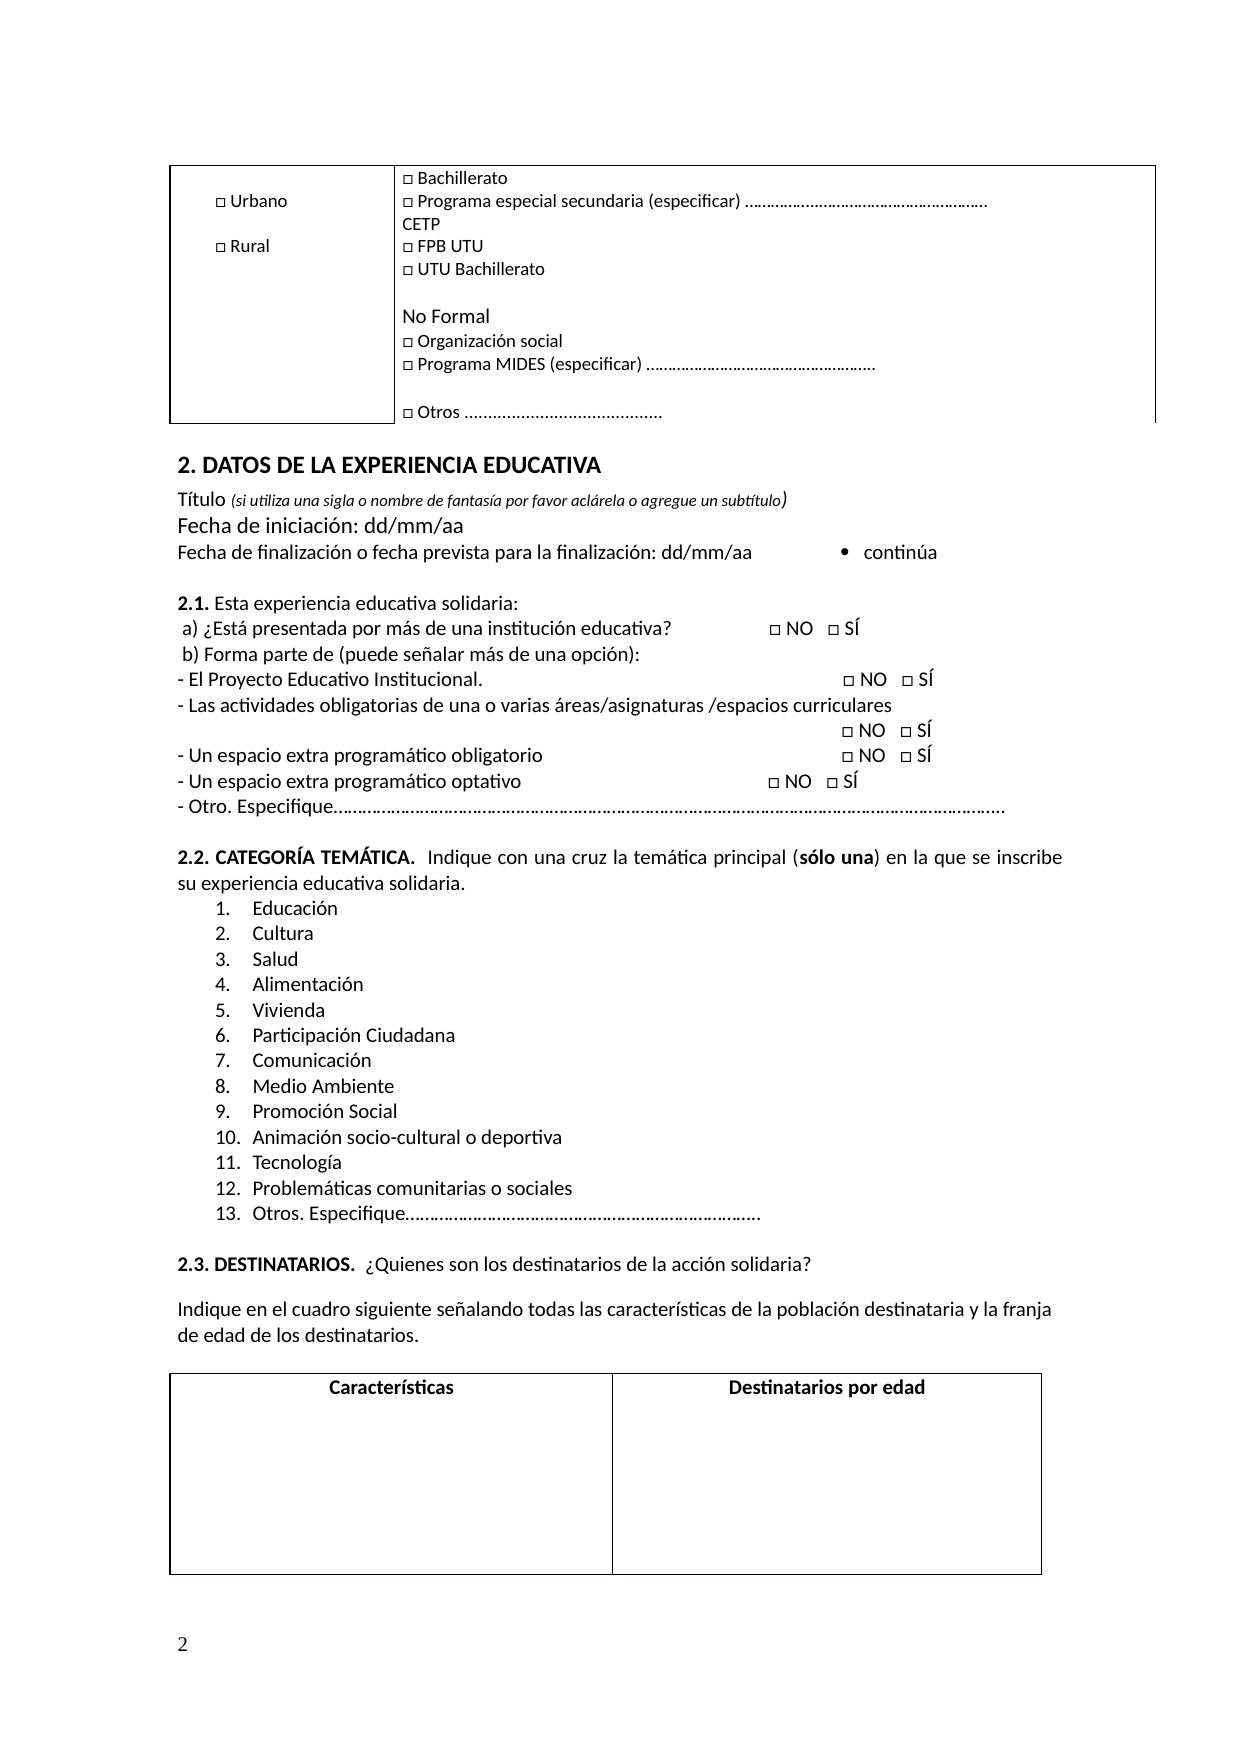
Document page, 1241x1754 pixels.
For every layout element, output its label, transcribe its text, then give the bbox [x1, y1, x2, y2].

text Indique en el cuadro siguiente señalando todas las características de la población destinataria y la franja de edad de los destinatarios. [177, 1297, 1063, 1347]
text 2.1. Esta experiencia educativa solidaria: [177, 590, 1063, 616]
list Comunicación [215, 1048, 1063, 1073]
list Animación socio-cultural o deportiva [215, 1124, 1063, 1149]
list Salud [215, 946, 1063, 971]
text □ NO □ SÍ [177, 717, 1063, 743]
text a) ¿Está presentada por más de una institución educativa? □ NO □ SÍ [177, 616, 1063, 641]
list Cultura [215, 921, 1063, 946]
list Promoción Social [215, 1098, 1063, 1124]
text - Un espacio extra programático optativo □ NO □ SÍ [177, 768, 1063, 793]
text - Otro. Especifique………………………………………………………………………………………………………………………….. [177, 793, 1063, 819]
table_header Destinatarios por edad [613, 1374, 1041, 1574]
list Educación [215, 895, 1063, 921]
list Otros. Especifique……………………………………………………………….. [215, 1200, 1063, 1226]
table_header Características [171, 1374, 612, 1574]
list Alimentación [215, 971, 1063, 997]
text Fecha de iniciación: dd/mm/aa [177, 511, 1063, 539]
text b) Forma parte de (puede señalar más de una opción): [177, 641, 1063, 666]
text 2.2. CATEGORÍA TEMÁTICA. Indique con una cruz la temática principal (sólo una) en la que se inscribe su experiencia educativa solidaria. [177, 844, 1063, 895]
text - Un espacio extra programático obligatorio □ NO □ SÍ [177, 743, 1063, 768]
list Participación Ciudadana [215, 1022, 1063, 1048]
text - El Proyecto Educativo Institucional. □ NO □ SÍ [177, 666, 1063, 692]
subtitle 2. DATOS DE LA EXPERIENCIA EDUCATIVA [177, 449, 1063, 479]
text Título (si utiliza una sigla o nombre de fantasía por favor aclárela o agregue un subtítulo) [177, 486, 1063, 511]
text - Las actividades obligatorias de una o varias áreas/asignaturas /espacios curriculares [177, 692, 1063, 717]
list Problemáticas comunitarias o sociales [215, 1175, 1063, 1200]
table_cell □ Urbano □ Rural [171, 166, 394, 423]
text 2.3. DESTINATARIOS. ¿Quienes son los destinatarios de la acción solidaria? [177, 1251, 1063, 1276]
text Fecha de finalización o fecha prevista para la finalización: dd/mm/aa  continúa [177, 539, 1063, 565]
list Tecnología [215, 1149, 1063, 1175]
list Medio Ambiente [215, 1073, 1063, 1098]
list Vivienda [215, 997, 1063, 1022]
table_cell □ Bachillerato □ Programa especial secundaria (especificar) ……………..………………………………… CETP □ FPB UTU □ UTU Bachillerato No Formal □ Organización social □ Programa MIDES (especificar) …………………………………………….. □ Otros .......................................... [395, 166, 1155, 423]
